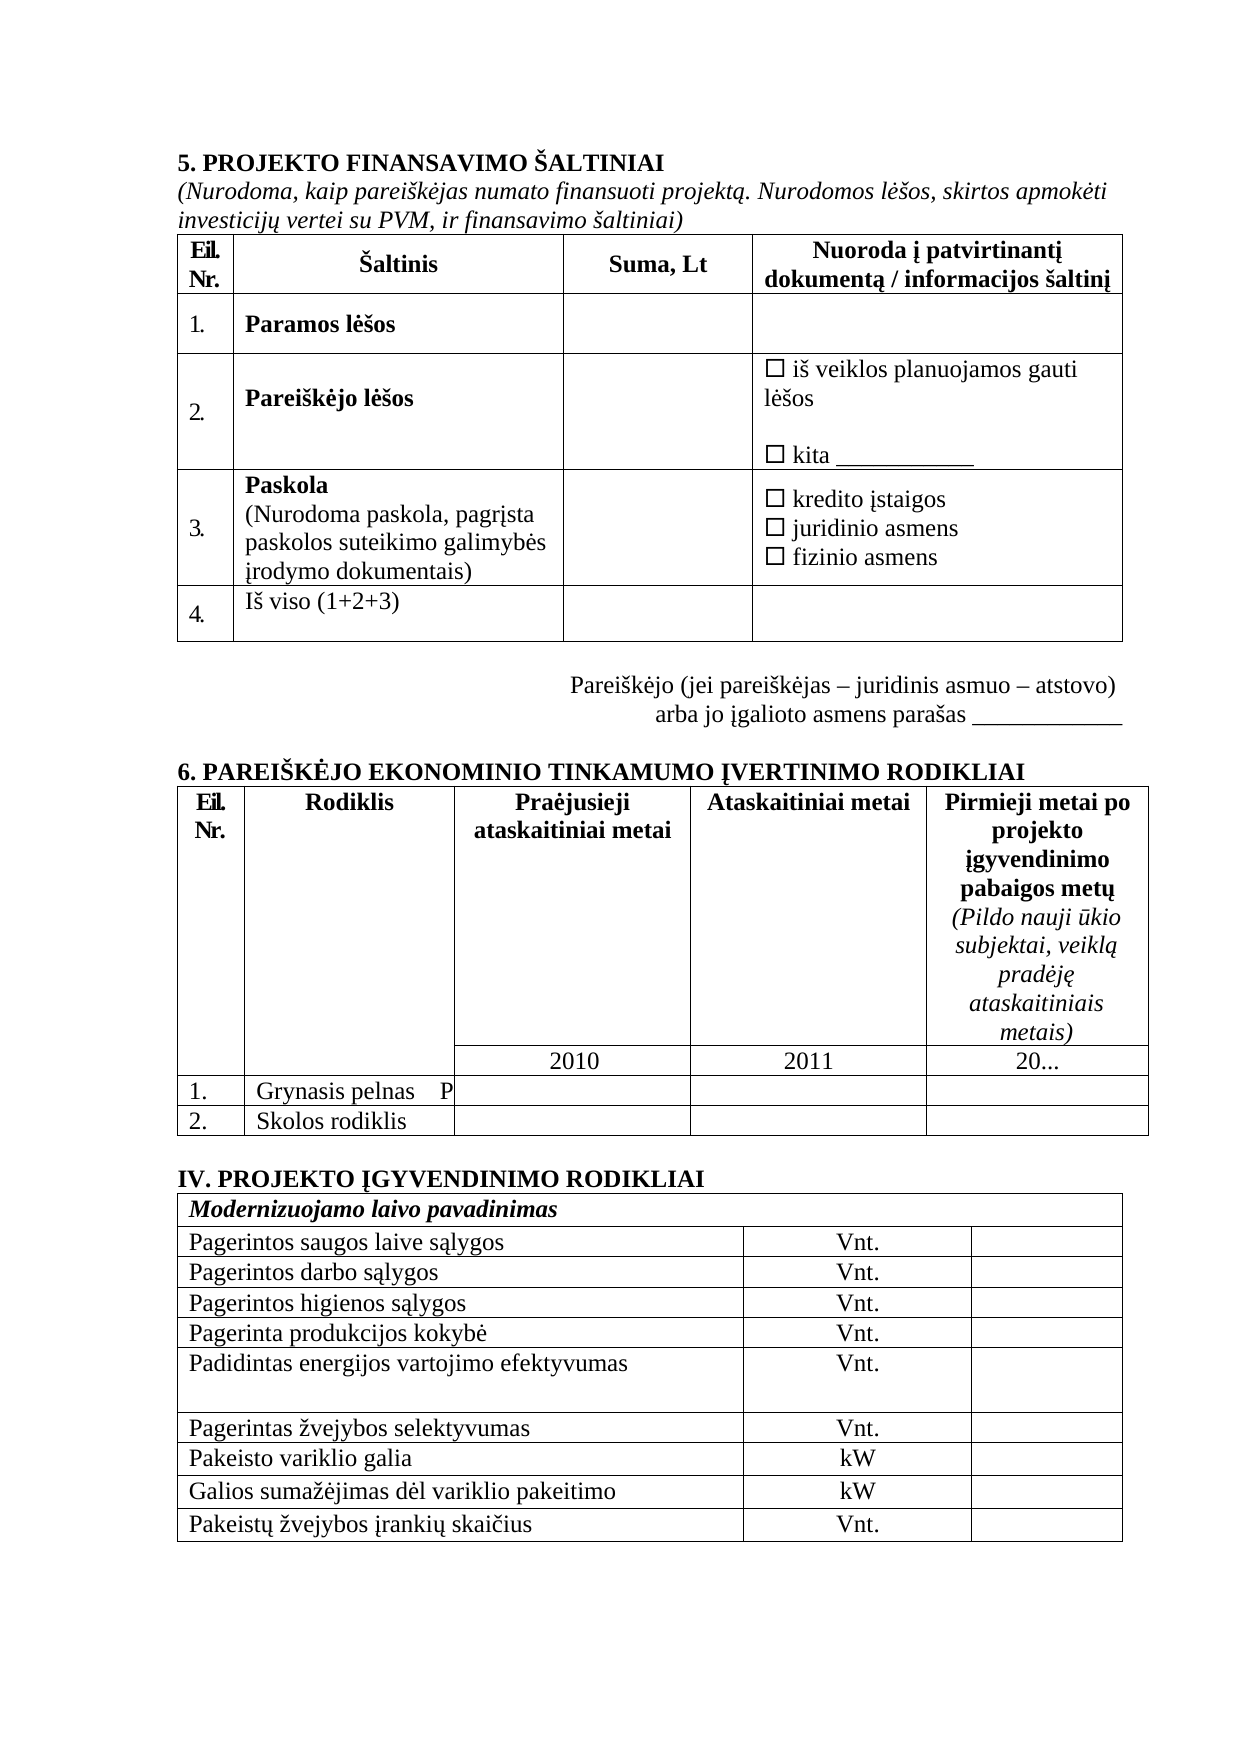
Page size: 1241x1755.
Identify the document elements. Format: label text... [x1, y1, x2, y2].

table_cell [972, 1227, 1122, 1256]
table_cell Vnt. [744, 1348, 971, 1412]
table_cell 3. [178, 470, 233, 585]
table_cell Pareiškėjo lėšos [234, 354, 563, 469]
table_cell Vnt. [744, 1257, 971, 1287]
table_cell kW [744, 1443, 971, 1475]
table_cell Iš viso (1+2+3) [234, 586, 563, 641]
table_cell kW [744, 1476, 971, 1508]
table_cell P [455, 1076, 690, 1105]
table_header Praėjusieji ataskaitiniai metai [455, 787, 690, 1045]
table_cell [753, 586, 1122, 641]
text Pareiškėjo (jei pareiškėjas – juridinis asmuo – atstovo) [177, 671, 1122, 699]
table_cell Grynasis pelnas [245, 1076, 454, 1105]
table_header Pirmieji metai po projekto įgyvendinimo pabaigos metų (Pildo nauji ūkio subjektai, veiklą pradėję ataskaitiniais metais) [927, 787, 1148, 1045]
table_cell [564, 294, 752, 353]
table_header Ataskaitiniai metai [691, 787, 926, 1045]
table_cell Galios sumažėjimas dėl variklio pakeitimo [178, 1476, 743, 1508]
table_cell Vnt. [744, 1227, 971, 1256]
table_cell 2. [178, 1106, 244, 1135]
table_header Šaltinis [234, 235, 563, 292]
table_cell [564, 586, 752, 641]
table_cell Padidintas energijos vartojimo efektyvumas [178, 1348, 743, 1412]
table_cell Pagerintas žvejybos selektyvumas [178, 1413, 743, 1442]
table_header Eil. Nr. [178, 235, 233, 292]
table_cell Vnt. [744, 1509, 971, 1541]
table_cell 1. [178, 1076, 244, 1105]
text (Nurodoma, kaip pareiškėjas numato finansuoti projektą. Nurodomos lėšos, skirtos apmokėti investicijų vertei su PVM, ir finansavimo šaltiniai) [177, 176, 1122, 234]
table_cell Pakeisto variklio galia [178, 1443, 743, 1475]
table_cell [972, 1288, 1122, 1317]
table_cell Paramos lėšos [234, 294, 563, 353]
table_header Eil. Nr. [178, 787, 244, 1075]
table_cell 20... [927, 1046, 1148, 1075]
table_cell Pagerintos darbo sąlygos [178, 1257, 743, 1287]
table_header Nuoroda į patvirtinantį dokumentą / informacijos šaltinį [753, 235, 1122, 292]
table_cell Vnt. [744, 1413, 971, 1442]
table_cell [564, 470, 752, 585]
table_cell [753, 294, 1122, 353]
table_cell Vnt. [744, 1288, 971, 1317]
table_cell [] iš veiklos planuojamos gauti lėšos [] kita ___________ [753, 354, 1122, 469]
table_cell [927, 1106, 1148, 1135]
table_cell [691, 1076, 926, 1105]
table_cell Pagerintos saugos laive sąlygos [178, 1227, 743, 1256]
table_cell [972, 1509, 1122, 1541]
table_cell Pagerinta produkcijos kokybė [178, 1318, 743, 1347]
table_cell [691, 1106, 926, 1135]
table_cell [972, 1318, 1122, 1347]
table_cell Paskola (Nurodoma paskola, pagrįsta paskolos suteikimo galimybės įrodymo dokumentais) [234, 470, 563, 585]
table_header Rodiklis [245, 787, 454, 1075]
table_cell 2011 [691, 1046, 926, 1075]
table_cell 4. [178, 586, 233, 641]
table_cell Pakeistų žvejybos įrankių skaičius [178, 1509, 743, 1541]
table_header Modernizuojamo laivo pavadinimas [178, 1194, 1122, 1226]
table_cell [927, 1076, 1148, 1105]
table_cell [972, 1348, 1122, 1412]
table_cell [564, 354, 752, 469]
text IV. PROJEKTO ĮGYVENDINIMO RODIKLIAI [177, 1164, 1122, 1193]
table_cell [972, 1257, 1122, 1287]
table_cell 2. [178, 354, 233, 469]
table_cell Skolos rodiklis [245, 1106, 454, 1135]
table_cell Pagerintos higienos sąlygos [178, 1288, 743, 1317]
table_cell [] kredito įstaigos [] juridinio asmens [] fizinio asmens [753, 470, 1122, 585]
table_cell [455, 1106, 690, 1135]
text 6. PAREIŠKĖJO EKONOMINIO TINKAMUMO ĮVERTINIMO RODIKLIAI [177, 757, 1122, 786]
table_cell [972, 1413, 1122, 1442]
table_cell 1. [178, 294, 233, 353]
table_header Suma, Lt [564, 235, 752, 292]
table_cell Vnt. [744, 1318, 971, 1347]
table_cell [972, 1443, 1122, 1475]
table_cell [972, 1476, 1122, 1508]
text arba jo įgalioto asmens parašas ____________ [177, 699, 1122, 728]
text 5. PROJEKTO FINANSAVIMO ŠALTINIAI [177, 148, 1122, 176]
table_cell 2010 [455, 1046, 690, 1075]
